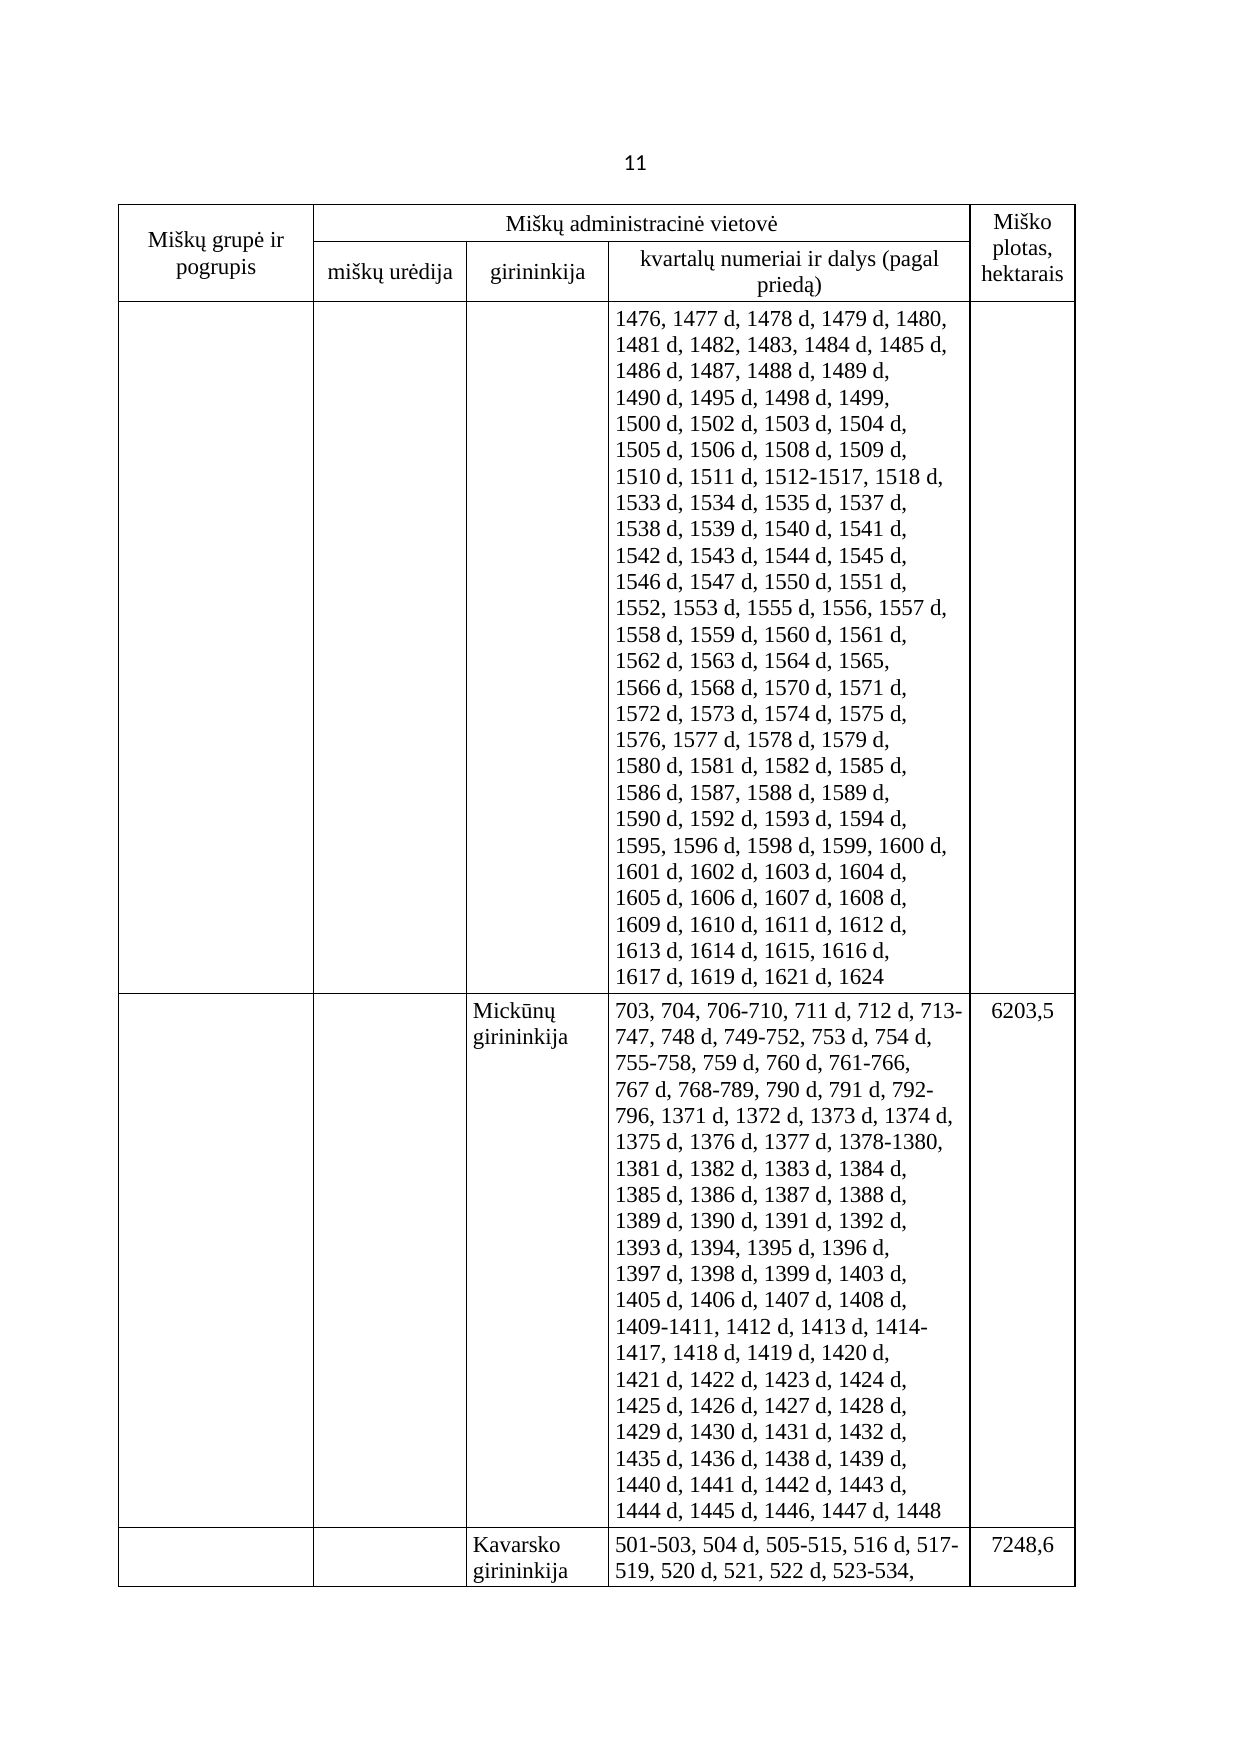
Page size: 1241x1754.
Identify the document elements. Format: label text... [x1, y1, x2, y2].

table_cell [119, 302, 313, 993]
table_cell girininkija [467, 242, 608, 301]
table_cell 703, 704, 706-710, 711 d, 712 d, 713-747, 748 d, 749-752, 753 d, 754 d, 755-758, 759 d, 760 d, 761-766, 767 d, 768-789, 790 d, 791 d, 792-796, 1371 d, 1372 d, 1373 d, 1374 d, 1375 d, 1376 d, 1377 d, 1378-1380, 1381 d, 1382 d, 1383 d, 1384 d, 1385 d, 1386 d, 1387 d, 1388 d, 1389 d, 1390 d, 1391 d, 1392 d, 1393 d, 1394, 1395 d, 1396 d, 1397 d, 1398 d, 1399 d, 1403 d, 1405 d, 1406 d, 1407 d, 1408 d, 1409-1411, 1412 d, 1413 d, 1414-1417, 1418 d, 1419 d, 1420 d, 1421 d, 1422 d, 1423 d, 1424 d, 1425 d, 1426 d, 1427 d, 1428 d, 1429 d, 1430 d, 1431 d, 1432 d, 1435 d, 1436 d, 1438 d, 1439 d, 1440 d, 1441 d, 1442 d, 1443 d, 1444 d, 1445 d, 1446, 1447 d, 1448 [609, 994, 969, 1527]
table_cell [119, 994, 313, 1527]
table_cell [314, 1528, 466, 1586]
table_cell 1476, 1477 d, 1478 d, 1479 d, 1480, 1481 d, 1482, 1483, 1484 d, 1485 d, 1486 d, 1487, 1488 d, 1489 d, 1490 d, 1495 d, 1498 d, 1499, 1500 d, 1502 d, 1503 d, 1504 d, 1505 d, 1506 d, 1508 d, 1509 d, 1510 d, 1511 d, 1512-1517, 1518 d, 1533 d, 1534 d, 1535 d, 1537 d, 1538 d, 1539 d, 1540 d, 1541 d, 1542 d, 1543 d, 1544 d, 1545 d, 1546 d, 1547 d, 1550 d, 1551 d, 1552, 1553 d, 1555 d, 1556, 1557 d, 1558 d, 1559 d, 1560 d, 1561 d, 1562 d, 1563 d, 1564 d, 1565, 1566 d, 1568 d, 1570 d, 1571 d, 1572 d, 1573 d, 1574 d, 1575 d, 1576, 1577 d, 1578 d, 1579 d, 1580 d, 1581 d, 1582 d, 1585 d, 1586 d, 1587, 1588 d, 1589 d, 1590 d, 1592 d, 1593 d, 1594 d, 1595, 1596 d, 1598 d, 1599, 1600 d, 1601 d, 1602 d, 1603 d, 1604 d, 1605 d, 1606 d, 1607 d, 1608 d, 1609 d, 1610 d, 1611 d, 1612 d, 1613 d, 1614 d, 1615, 1616 d, 1617 d, 1619 d, 1621 d, 1624 [609, 302, 969, 993]
table_cell Kavarsko girininkija [467, 1528, 608, 1586]
table_cell 6203,5 [971, 994, 1074, 1527]
table_cell kvartalų numeriai ir dalys (pagal priedą) [609, 242, 969, 301]
table_header Miškų administracinė vietovė [314, 205, 969, 241]
table_cell Mickūnų girininkija [467, 994, 608, 1527]
table_cell [314, 302, 466, 993]
table_cell [467, 302, 608, 993]
table_header Miškų grupė ir pogrupis [119, 205, 313, 301]
table_cell [971, 302, 1074, 993]
table_header Miško plotas, hektarais [971, 205, 1074, 301]
table_cell miškų urėdija [314, 242, 466, 301]
table_cell 7248,6 [971, 1528, 1074, 1586]
table_cell 501-503, 504 d, 505-515, 516 d, 517-519, 520 d, 521, 522 d, 523-534, [609, 1528, 969, 1586]
table_cell [119, 1528, 313, 1586]
table_cell [314, 994, 466, 1527]
